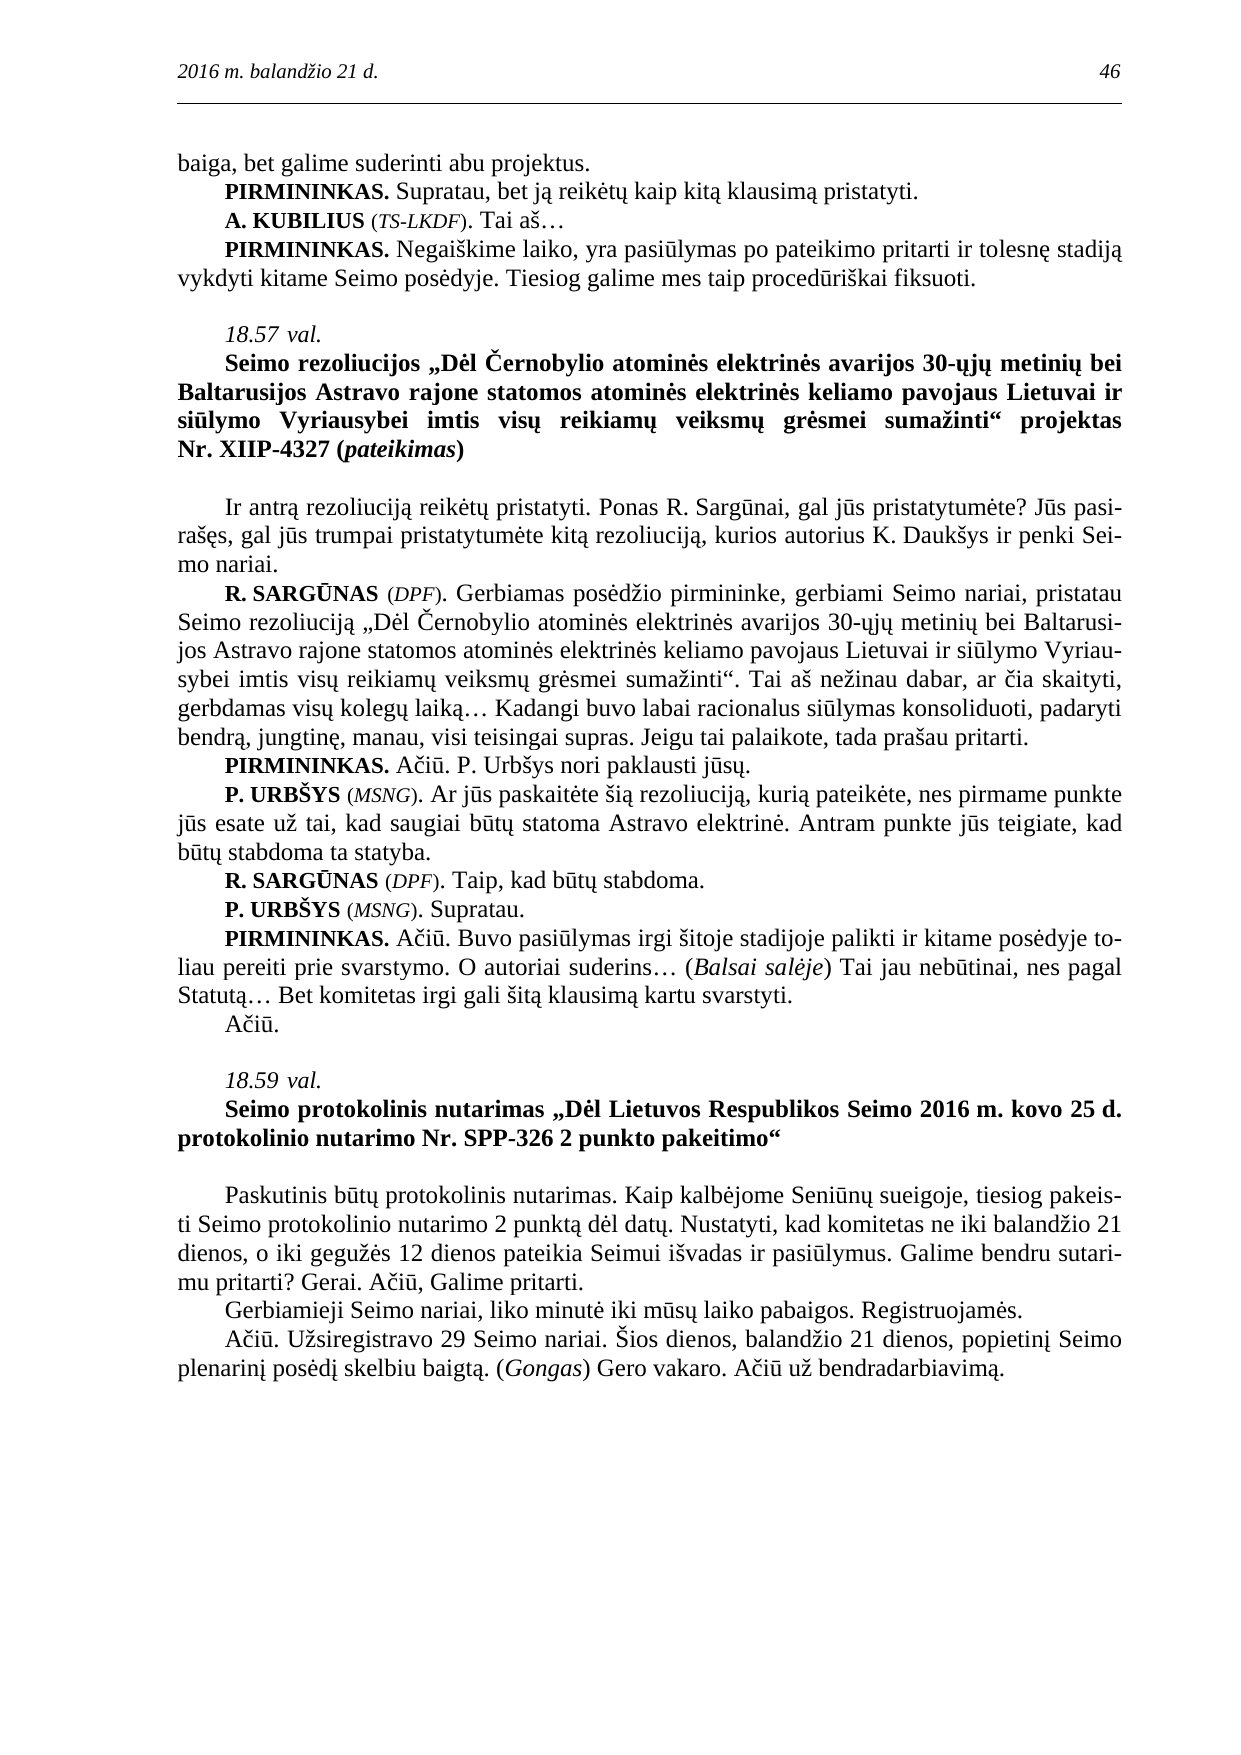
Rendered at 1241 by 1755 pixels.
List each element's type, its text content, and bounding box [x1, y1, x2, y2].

text A. KUBILIUS (TS-LKDF). Tai aš… [177, 205, 1122, 234]
text Ačiū. Už­si­re­gist­ra­vo 29 Sei­mo na­riai. Šios die­nos, ba­lan­džio 21 die­nos, po­pie­ti­nį Sei­mo ple­na­ri­nį po­sė­dį skel­biu baig­tą. (Gon­gas) Ge­ro va­ka­ro. Ačiū už ben­dra­dar­bia­vi­mą. [177, 1324, 1122, 1382]
text P. URBŠYS (MSNG). Su­pra­tau. [177, 894, 1122, 923]
text Sei­mo re­zo­liu­ci­jos „Dėl Čer­no­by­lio ato­mi­nės elek­tri­nės ava­ri­jos 30-ųjų me­ti­nių bei Bal­ta­ru­si­jos Ast­ra­vo ra­jo­ne sta­to­mos ato­mi­nės elek­tri­nės ke­lia­mo pa­vo­jaus Lie­tu­vai ir siū­ly­mo Vy­riau­sy­bei im­tis vi­sų rei­kia­mų veiks­mų grės­mei su­ma­žin­ti“ pro­jek­tas Nr. XIIP-4327 (pa­tei­ki­mas) [177, 348, 1122, 463]
text PIRMININKAS. Ačiū. P. Urb­šys no­ri pa­klaus­ti jū­sų. [177, 750, 1122, 779]
text Pas­ku­ti­nis bū­tų pro­to­ko­li­nis nu­ta­ri­mas. Kaip kal­bė­jo­me Se­niū­nų su­ei­go­je, tie­siog pa­keis­ti Sei­mo pro­to­ko­li­nio nu­ta­ri­mo 2 punk­tą dėl da­tų. Nu­sta­ty­ti, kad ko­mi­te­tas ne iki ba­lan­džio 21 die­nos, o iki ge­gu­žės 12 die­nos pa­tei­kia Sei­mui iš­va­das ir pa­siū­ly­mus. Ga­li­me ben­dru su­ta­ri­mu pri­tar­ti? Ge­rai. Ačiū, Ga­li­me pri­tar­ti. [177, 1180, 1122, 1295]
text P. URBŠYS (MSNG). Ar jūs pa­skai­tė­te šią re­zo­liu­ci­ją, ku­rią pa­tei­kė­te, nes pir­ma­me punk­te jūs esa­te už tai, kad sau­giai bū­tų sta­to­ma Ast­ra­vo elek­tri­nė. Ant­ram punk­te jūs tei­gia­te, kad bū­tų stab­do­ma ta sta­ty­ba. [177, 779, 1122, 865]
text Ger­bia­mie­ji Sei­mo na­riai, li­ko mi­nu­tė iki mū­sų lai­ko pa­bai­gos. Re­gist­ruo­ja­mės. [177, 1295, 1122, 1324]
text Ačiū. [177, 1009, 1122, 1038]
text 18.57 val. [224, 320, 1122, 348]
text R. SARGŪNAS (DPF). Taip, kad bū­tų stab­do­ma. [177, 865, 1122, 894]
text 18.59 val. [224, 1067, 1122, 1094]
text Ir an­trą re­zo­liu­ci­ją rei­kė­tų pri­sta­ty­ti. Po­nas R. Sar­gū­nai, gal jūs pri­sta­ty­tu­mė­te? Jūs pa­si­ra­šęs, gal jūs trum­pai pri­sta­ty­tu­mė­te ki­tą re­zo­liu­ci­ją, ku­rios au­to­rius K. Dauk­šys ir pen­ki Sei­mo na­riai. [177, 492, 1122, 578]
text PIRMININKAS. Ačiū. Bu­vo pa­siū­ly­mas ir­gi ši­to­je sta­di­jo­je pa­lik­ti ir ki­ta­me po­sė­dy­je to­liau per­ei­ti prie svars­ty­mo. O au­to­riai su­de­rins… (Bal­sai sa­lė­je) Tai jau ne­bū­ti­nai, nes pa­gal Sta­tu­tą… Bet ko­mi­te­tas ir­gi ga­li ši­tą klau­si­mą kar­tu svars­ty­ti. [177, 923, 1122, 1009]
text PIRMININKAS. Su­pra­tau, bet ją rei­kė­tų kaip ki­tą klau­si­mą pri­sta­ty­ti. [177, 176, 1122, 205]
text R. SARGŪNAS (DPF). Ger­bia­mas po­sė­džio pir­mi­nin­ke, ger­bia­mi Sei­mo na­riai, pri­sta­tau Sei­mo re­zo­liu­ci­ją „Dėl Čer­no­by­lio ato­mi­nės elek­tri­nės ava­ri­jos 30-ųjų me­ti­nių bei Bal­ta­ru­si­jos Ast­ra­vo ra­jo­ne sta­to­mos ato­mi­nės elek­tri­nės ke­lia­mo pa­vo­jaus Lie­tu­vai ir siū­ly­mo Vy­riau­sy­bei im­tis vi­sų rei­kia­mų veiks­mų grės­mei su­ma­žin­ti“. Tai aš ne­ži­nau da­bar, ar čia skai­ty­ti, gerb­da­mas vi­sų ko­le­gų lai­ką… Ka­dan­gi bu­vo la­bai ra­cio­na­lus siū­ly­mas kon­so­li­duo­ti, pa­da­ry­ti ben­drą, jung­ti­nę, ma­nau, vi­si tei­sin­gai su­pras. Jei­gu tai pa­lai­ko­te, ta­da pra­šau pri­tar­ti. [177, 578, 1122, 750]
text bai­ga, bet ga­li­me su­de­rin­ti abu pro­jek­tus. [177, 148, 1122, 176]
text Sei­mo pro­to­ko­li­nis nu­ta­ri­mas „Dėl Lie­tu­vos Res­pub­li­kos Sei­mo 2016 m. ko­vo 25 d. pro­to­ko­li­nio nu­ta­ri­mo Nr. SPP-326 2 punk­to pa­kei­ti­mo“ [177, 1094, 1122, 1152]
text PIRMININKAS. Ne­gaiš­ki­me lai­ko, yra pa­siū­ly­mas po pa­tei­ki­mo pri­tar­ti ir to­les­nę sta­di­ją vyk­dy­ti ki­ta­me Sei­mo po­sė­dy­je. Tie­siog ga­li­me mes taip pro­ce­dū­riš­kai fik­suo­ti. [177, 234, 1122, 291]
